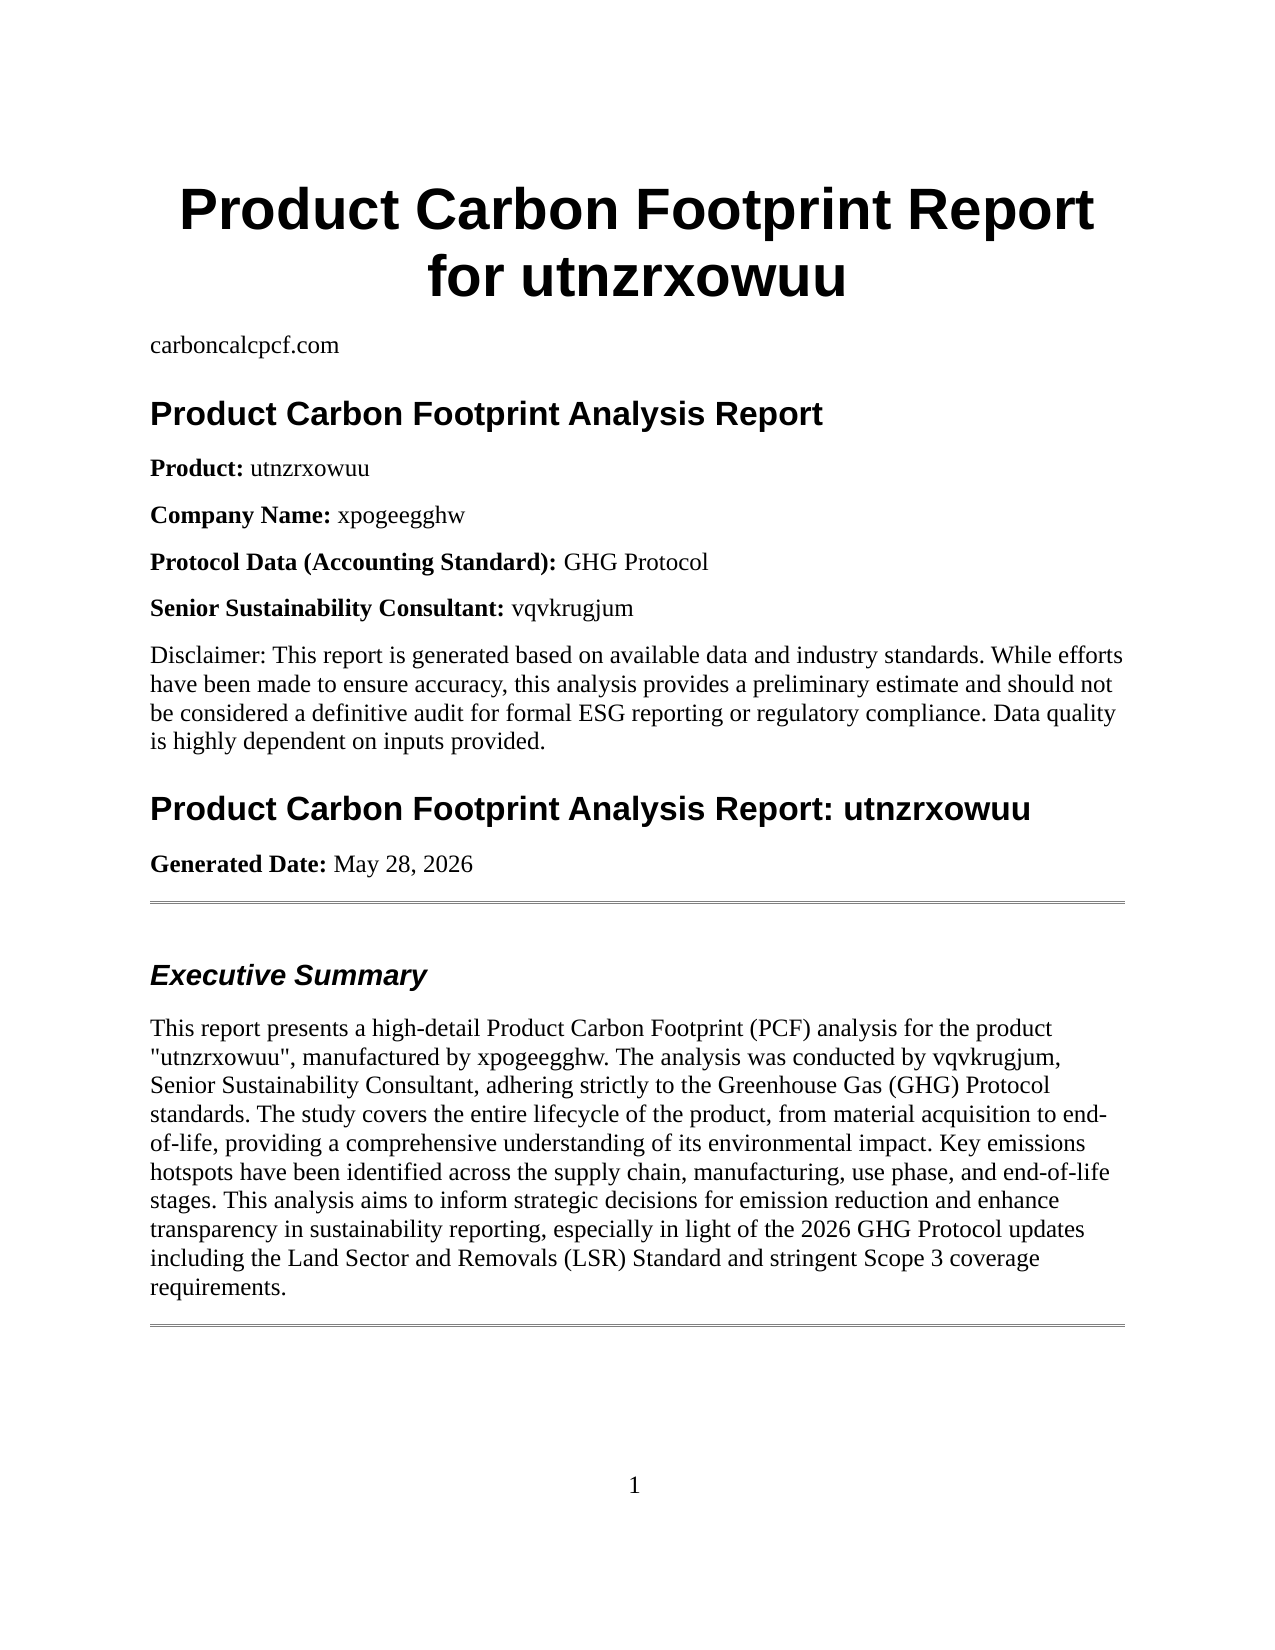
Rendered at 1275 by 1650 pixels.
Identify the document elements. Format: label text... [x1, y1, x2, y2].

text Company Name: xpogeegghw [150, 500, 1125, 529]
subtitle Product Carbon Footprint Analysis Report [150, 393, 1125, 432]
text Senior Sustainability Consultant: vqvkrugjum [150, 593, 1125, 622]
subtitle Executive Summary [150, 958, 1125, 992]
text carboncalcpcf.com [150, 331, 1125, 359]
text Product: utnzrxowuu [150, 453, 1125, 482]
text Disclaimer: This report is generated based on available data and industry standards. While efforts have been made to ensure accuracy, this analysis provides a preliminary estimate and should not be considered a definitive audit for formal ESG reporting or regulatory compliance. Data quality is highly dependent on inputs provided. [150, 640, 1125, 755]
text This report presents a high-detail Product Carbon Footprint (PCF) analysis for the product "utnzrxowuu", manufactured by xpogeegghw. The analysis was conducted by vqvkrugjum, Senior Sustainability Consultant, adhering strictly to the Greenhouse Gas (GHG) Protocol standards. The study covers the entire lifecycle of the product, from material acquisition to end-of-life, providing a comprehensive understanding of its environmental impact. Key emissions hotspots have been identified across the supply chain, manufacturing, use phase, and end-of-life stages. This analysis aims to inform strategic decisions for emission reduction and enhance transparency in sustainability reporting, especially in light of the 2026 GHG Protocol updates including the Land Sector and Removals (LSR) Standard and stringent Scope 3 coverage requirements. [150, 1013, 1125, 1301]
subtitle Product Carbon Footprint Analysis Report: utnzrxowuu [150, 789, 1125, 828]
text Protocol Data (Accounting Standard): GHG Protocol [150, 547, 1125, 576]
text Generated Date: May 28, 2026 [150, 849, 1125, 878]
title Product Carbon Footprint Report for utnzrxowuu [150, 175, 1125, 309]
